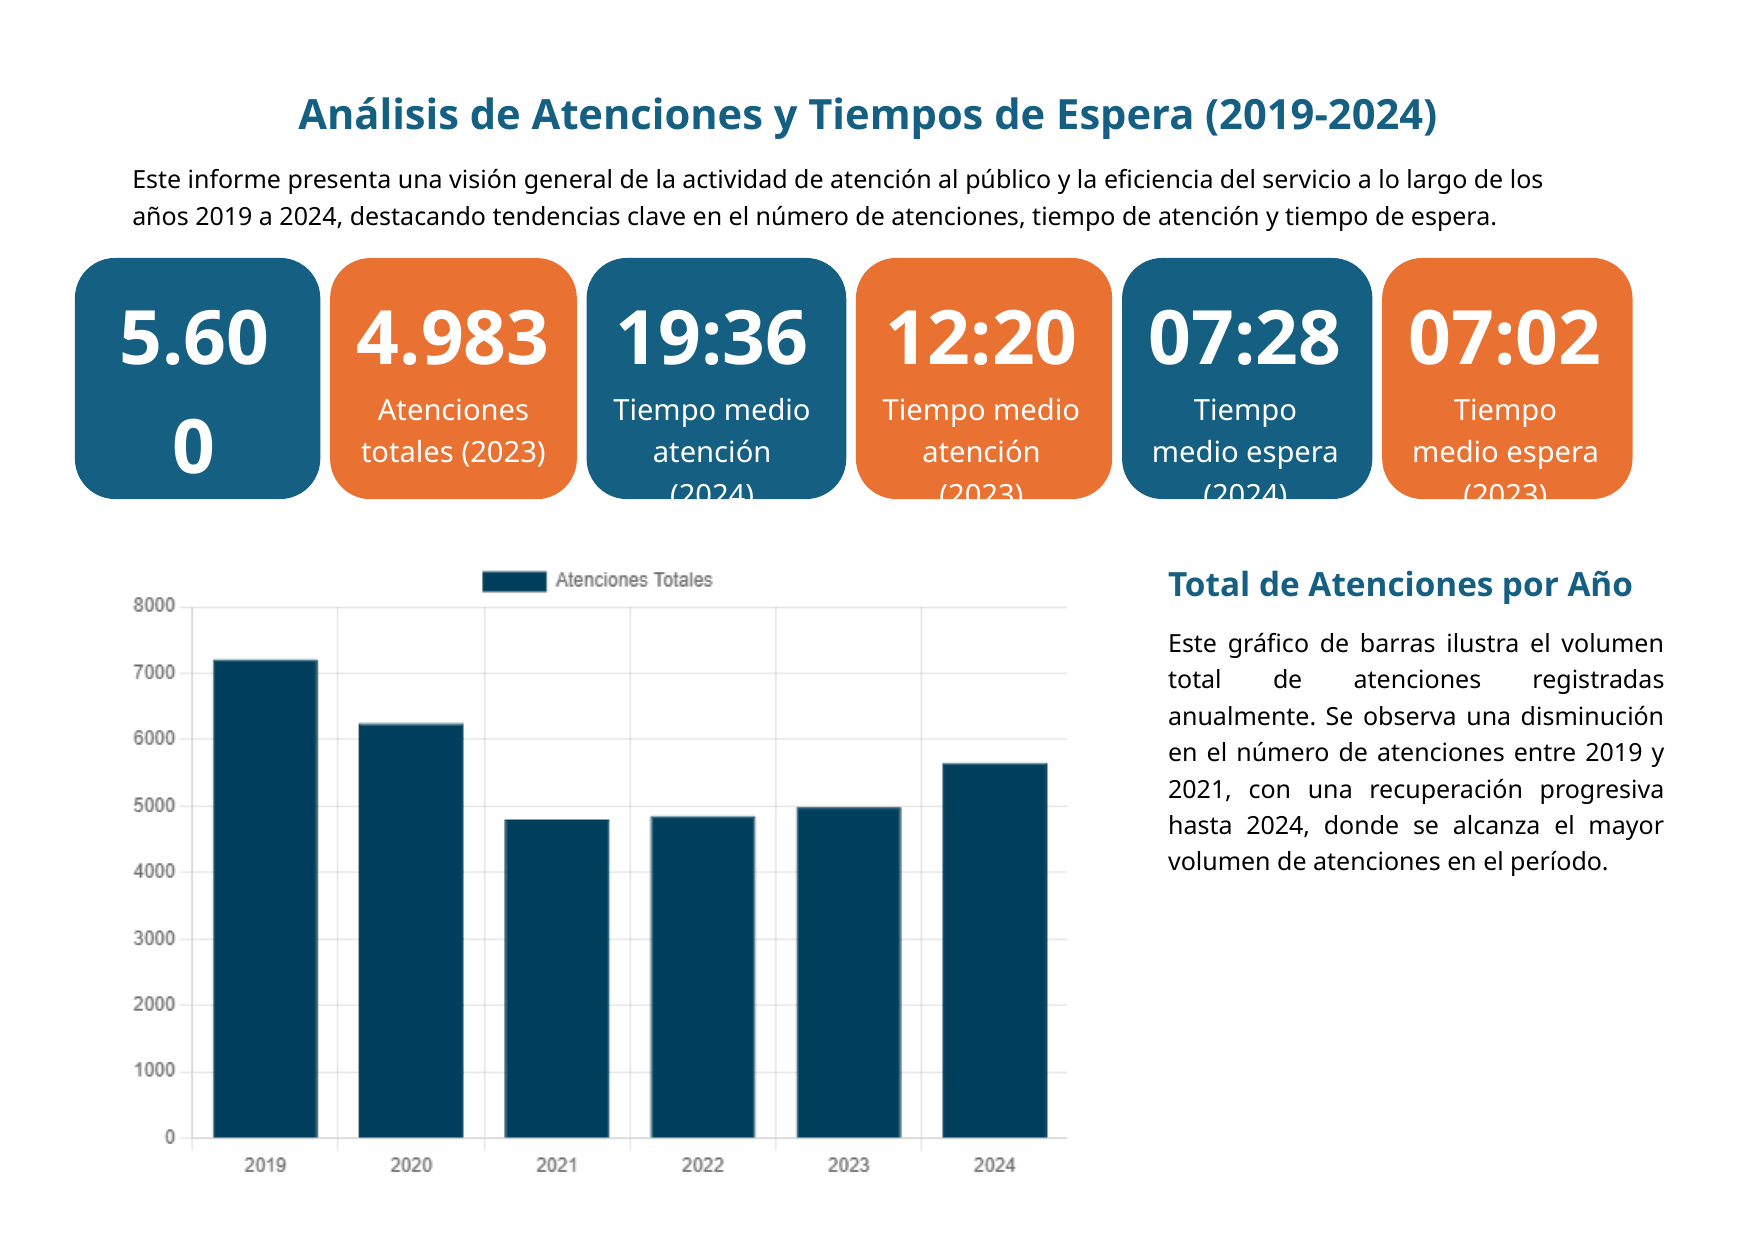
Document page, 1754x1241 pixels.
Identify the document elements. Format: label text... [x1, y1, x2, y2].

text Total de Atenciones por Año [1168, 561, 1665, 606]
text Este informe presenta una visión general de la actividad de atención al público y la eficiencia del servicio a lo largo de los años 2019 a 2024, destacando tendencias clave en el número de atenciones, tiempo de atención y tiempo de espera. [132, 162, 1604, 232]
text Análisis de Atenciones y Tiempos de Espera (2019-2024) [132, 85, 1604, 141]
text Este gráfico de barras ilustra el volumen total de atenciones registradas anualmente. Se observa una disminución en el número de atenciones entre 2019 y 2021, con una recuperación progresiva hasta 2024, donde se alcanza el mayor volumen de atenciones en el período. [1168, 626, 1665, 878]
